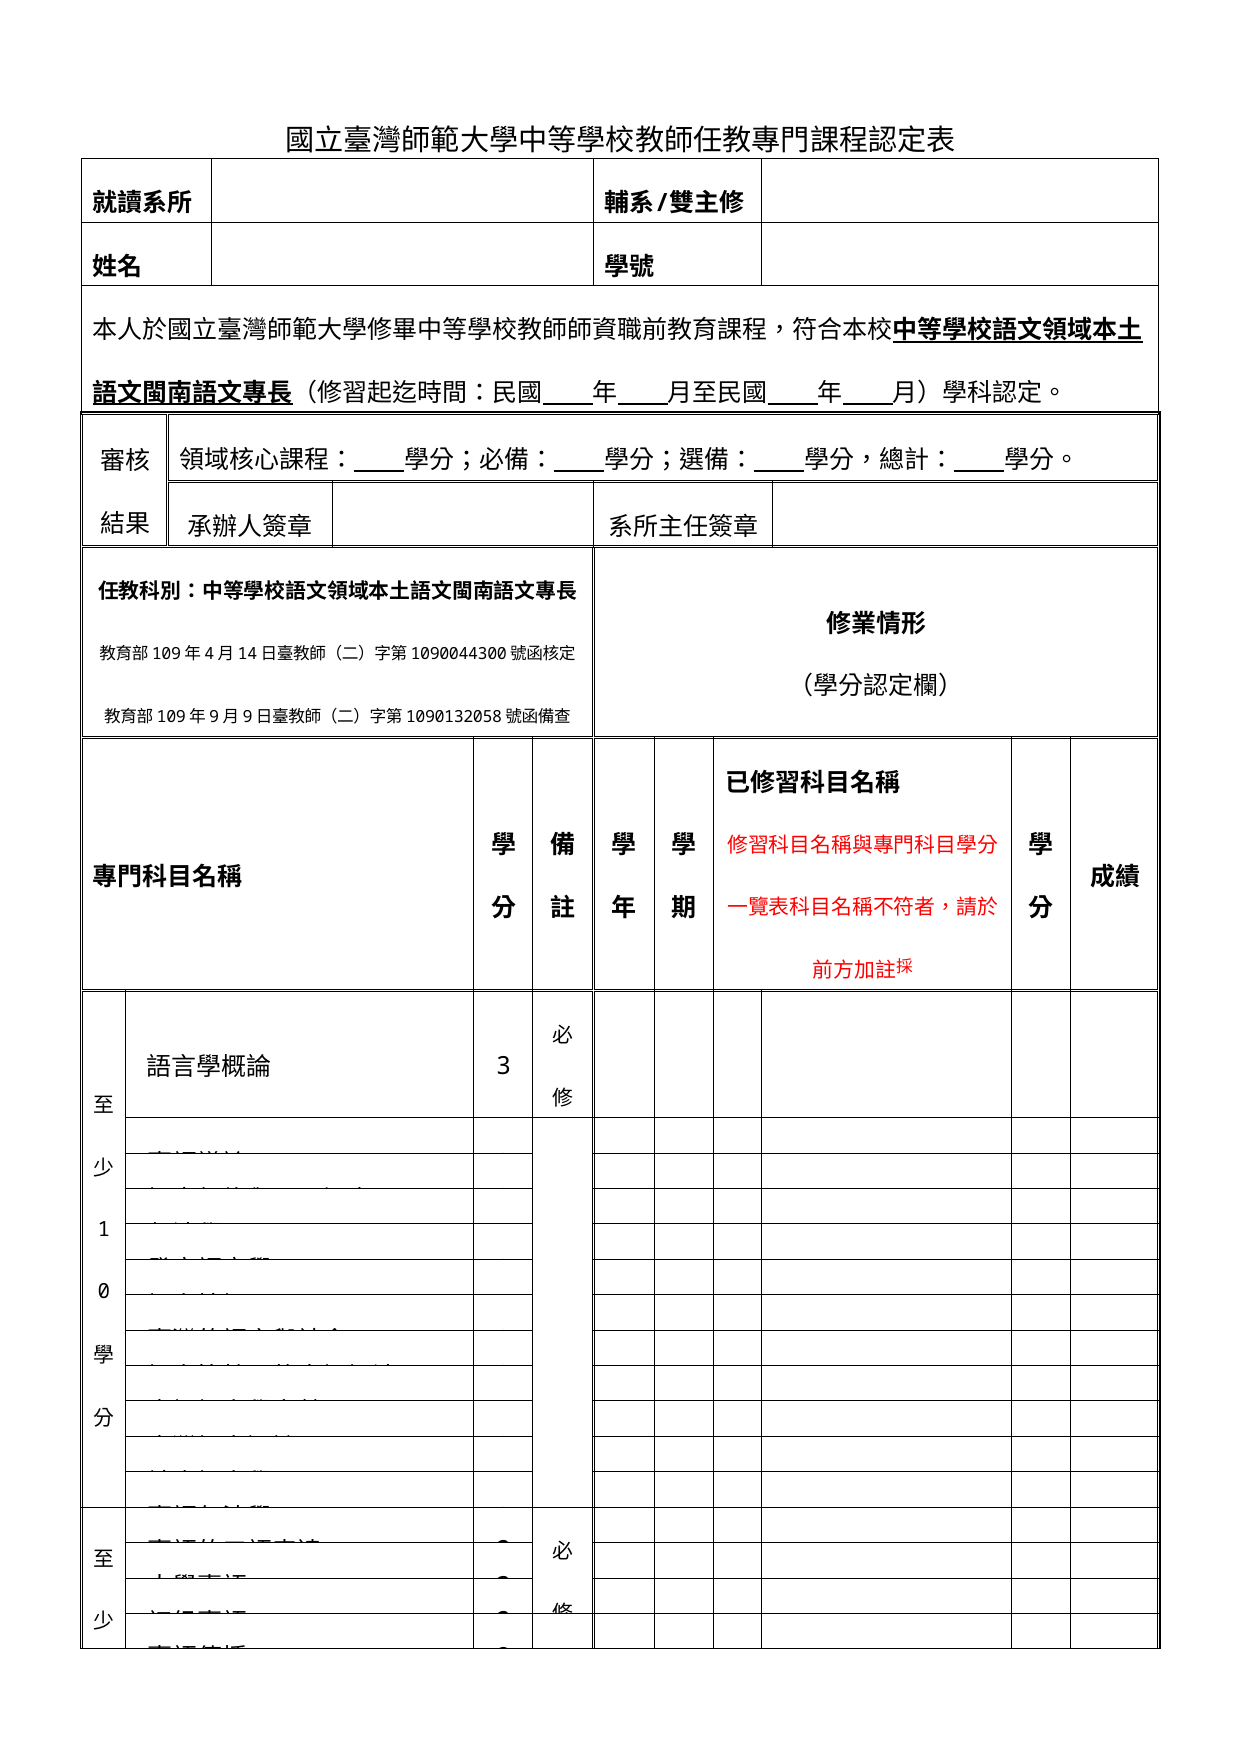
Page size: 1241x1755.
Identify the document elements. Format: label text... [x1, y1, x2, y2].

table_cell [1071, 1154, 1157, 1188]
table_cell [1071, 1508, 1157, 1542]
table_cell 大學臺語 [126, 1543, 473, 1577]
table_cell [762, 1614, 1011, 1648]
table_cell [714, 1472, 761, 1507]
table_cell [1071, 1401, 1157, 1436]
table_cell 2 [474, 1295, 532, 1329]
table_cell [655, 1366, 713, 1400]
table_cell [595, 1472, 654, 1507]
table_cell 學分 [474, 739, 532, 989]
table_cell 系所主任簽章 [594, 483, 772, 545]
table_cell [1012, 1579, 1070, 1613]
table_cell [655, 1224, 713, 1259]
table_cell [655, 1331, 713, 1365]
table_cell [595, 1118, 654, 1152]
table_cell 臺語的口語表達 [126, 1508, 473, 1542]
table_cell [762, 1154, 1011, 1188]
table_cell [595, 1260, 654, 1294]
table_cell 學期 [655, 739, 713, 989]
table_cell 備註 [533, 739, 592, 989]
table_cell [595, 1189, 654, 1223]
table_cell [1071, 992, 1157, 1117]
table_cell 語音紀錄與田野調查 [126, 1154, 473, 1188]
table_cell [762, 1366, 1011, 1400]
table_cell 領域核心課程： 學分；必備： 學分；選備： 學分，總計： 學分。 [169, 415, 1157, 479]
table_cell [1012, 1543, 1070, 1577]
table_cell 學號 [594, 223, 761, 285]
table_cell [1012, 1437, 1070, 1471]
table_cell [714, 1579, 761, 1613]
table_cell [714, 1366, 761, 1400]
text 國立臺灣師範大學中等學校教師任教專門課程認定表 [75, 96, 1165, 158]
table_cell [714, 1614, 761, 1648]
table_cell [655, 1543, 713, 1577]
table_cell [1071, 1472, 1157, 1507]
table_cell 已修習科目名稱 修習科目名稱與專門科目學分一覽表科目名稱不符者，請於前方加註採 [714, 739, 1011, 989]
table_cell [714, 1295, 761, 1329]
table_cell 必修 [533, 1508, 592, 1613]
table_cell [762, 992, 1011, 1117]
table_cell [595, 1224, 654, 1259]
table_cell 臺語導論 [126, 1118, 473, 1152]
table_cell [595, 1437, 654, 1471]
table_cell 修業情形 （學分認定欄） [595, 548, 1157, 736]
table_cell [714, 1331, 761, 1365]
table_cell 專門科目名稱 [83, 739, 473, 989]
table_cell [773, 483, 1157, 545]
table_cell [1012, 992, 1070, 1117]
table_cell [1012, 1260, 1070, 1294]
table_cell [533, 1118, 592, 1507]
table_cell [1071, 1295, 1157, 1329]
table_cell [1071, 1543, 1157, 1577]
table_cell [595, 1614, 654, 1648]
table_cell [714, 1118, 761, 1152]
table_cell [655, 1401, 713, 1436]
table_cell [762, 1508, 1011, 1542]
table_cell [1012, 1366, 1070, 1400]
table_cell [1012, 1189, 1070, 1223]
table_cell [655, 1508, 713, 1542]
table_cell [762, 1189, 1011, 1223]
table_cell 3 [474, 992, 532, 1117]
table_cell [762, 1401, 1011, 1436]
table_cell [212, 223, 593, 285]
table_cell 語言學概論 [126, 992, 473, 1117]
table_cell [762, 1295, 1011, 1329]
table_cell [1071, 1366, 1157, 1400]
table_cell 臺語語言學文獻 [126, 1366, 473, 1400]
table_cell [1012, 1401, 1070, 1436]
table_cell 臺語句法學 [126, 1472, 473, 1507]
table_cell 發音語音學 [126, 1224, 473, 1259]
table_cell [1071, 1579, 1157, 1613]
table_cell 至少12學分 [83, 1508, 125, 1648]
table_cell [595, 1543, 654, 1577]
table_cell [595, 1508, 654, 1542]
table_cell [655, 992, 713, 1117]
table_cell [762, 223, 1158, 285]
table_cell 成績 [1071, 739, 1157, 989]
table_cell [1071, 1331, 1157, 1365]
table_cell 句法學 [126, 1189, 473, 1223]
table_cell [655, 1189, 713, 1223]
table_cell [595, 1579, 654, 1613]
table_cell [714, 1260, 761, 1294]
table_cell [762, 1331, 1011, 1365]
table_cell 臺語傳播 [126, 1614, 473, 1648]
table_cell [1071, 1224, 1157, 1259]
table_cell [714, 1401, 761, 1436]
table_cell 2 [474, 1154, 532, 1188]
table_cell [595, 1366, 654, 1400]
table_cell [655, 1154, 713, 1188]
table_cell [1071, 1260, 1157, 1294]
table_cell 臺灣語言通論 [126, 1401, 473, 1436]
table_cell 初級臺語 [126, 1579, 473, 1613]
table_cell [1012, 1472, 1070, 1507]
table_cell 3 [474, 1366, 532, 1400]
table_cell 2 [474, 1508, 532, 1542]
table_cell [714, 1543, 761, 1577]
table_cell [714, 1154, 761, 1188]
table_cell 語言比較下的臺語語法 [126, 1331, 473, 1365]
table_header 輔系/雙主修 [594, 159, 761, 222]
table_cell [1071, 1614, 1157, 1648]
table_cell 本人於國立臺灣師範大學修畢中等學校教師師資職前教育課程，符合本校中等學校語文領域本土語文閩南語文專長（修習起迄時間：民國 年 月至民國 年 月）學科認定。 [82, 286, 1158, 411]
table_cell 語言接觸 [126, 1260, 473, 1294]
table_cell 審核 結果 [83, 415, 166, 545]
table_cell [714, 1189, 761, 1223]
table_cell [655, 1118, 713, 1152]
table_cell [714, 1224, 761, 1259]
table_cell 承辦人簽章 [169, 483, 332, 545]
table_cell 3 [474, 1260, 532, 1294]
table_cell [655, 1579, 713, 1613]
table_cell [533, 1614, 592, 1648]
table_cell [655, 1472, 713, 1507]
table_cell [1071, 1437, 1157, 1471]
table_cell [595, 1154, 654, 1188]
table_cell [655, 1260, 713, 1294]
table_cell [762, 1543, 1011, 1577]
table_cell [1071, 1118, 1157, 1152]
table_cell [762, 1224, 1011, 1259]
table_cell [1012, 1508, 1070, 1542]
table_cell [1012, 1331, 1070, 1365]
table_cell [333, 483, 593, 545]
table_cell [1012, 1295, 1070, 1329]
table_cell 臺灣的語言與社會 [126, 1295, 473, 1329]
table_cell [714, 1508, 761, 1542]
table_cell 必修 [533, 992, 592, 1117]
table_header [762, 159, 1158, 222]
table_cell [714, 1437, 761, 1471]
table_cell 姓名 [82, 223, 211, 285]
table_cell [1012, 1154, 1070, 1188]
table_cell 3 [474, 1543, 532, 1577]
table_cell [762, 1437, 1011, 1471]
table_cell [1012, 1118, 1070, 1152]
table_cell [655, 1295, 713, 1329]
table_cell 學分 [1012, 739, 1070, 989]
table_cell 3 [474, 1401, 532, 1436]
table_cell 3 [474, 1472, 532, 1507]
table_cell 2 [474, 1189, 532, 1223]
table_cell [655, 1437, 713, 1471]
table_cell [762, 1118, 1011, 1152]
table_cell 2 [474, 1614, 532, 1648]
table_cell [595, 1401, 654, 1436]
table_cell [1012, 1614, 1070, 1648]
table_cell 至少10學分 [83, 992, 125, 1507]
table_cell [714, 992, 761, 1117]
table_cell 2 [474, 1224, 532, 1259]
table_cell [595, 1331, 654, 1365]
table_cell [1012, 1224, 1070, 1259]
table_cell 學年 [595, 739, 654, 989]
table_cell 任教科別：中等學校語文領域本土語文閩南語文專長 教育部109年4月14日臺教師（二）字第1090044300號函核定 教育部109年9月9日臺教師（二）字第1090132058號函備查 [83, 548, 592, 736]
table_cell 2 [474, 1579, 532, 1613]
table_cell 社會語言學 [126, 1437, 473, 1471]
table_cell [595, 1295, 654, 1329]
table_cell 3 [474, 1437, 532, 1471]
table_header 就讀系所 [82, 159, 211, 222]
table_cell [762, 1260, 1011, 1294]
table_cell [762, 1579, 1011, 1613]
table_header [212, 159, 593, 222]
table_cell [655, 1614, 713, 1648]
table_cell 3 [474, 1331, 532, 1365]
table_cell [762, 1472, 1011, 1507]
table_cell 3 [474, 1118, 532, 1152]
table_cell [1071, 1189, 1157, 1223]
table_cell [595, 992, 654, 1117]
